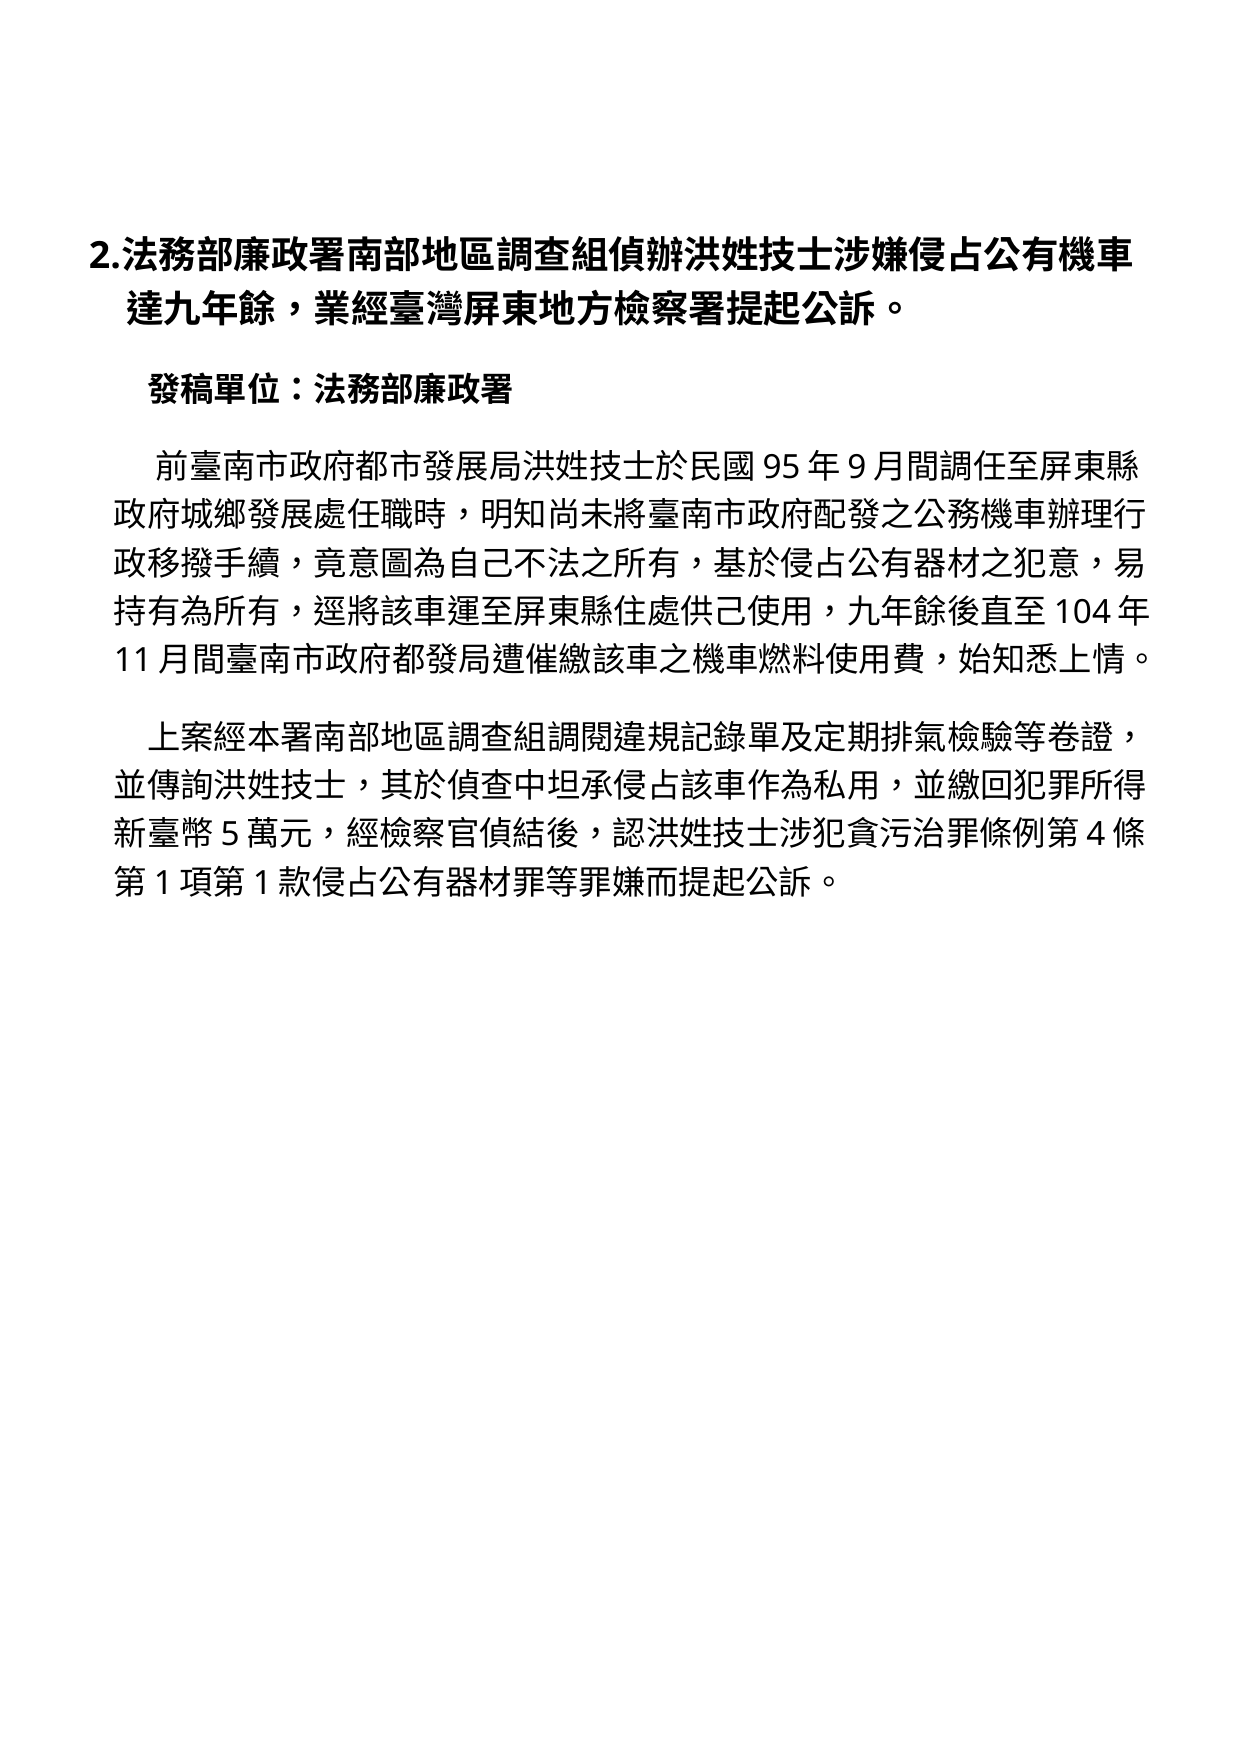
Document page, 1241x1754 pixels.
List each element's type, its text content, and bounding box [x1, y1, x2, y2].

text 前臺南市政府都市發展局洪姓技士於民國95年9月間調任至屏東縣政府城鄉發展處任職時，明知尚未將臺南市政府配發之公務機車辦理行政移撥手續，竟意圖為自己不法之所有，基於侵占公有器材之犯意，易持有為所有，逕將該車運至屏東縣住處供己使用，九年餘後直至104年11月間臺南市政府都發局遭催繳該車之機車燃料使用費，始知悉上情。 [114, 440, 1152, 682]
subtitle 發稿單位：法務部廉政署 [114, 362, 1152, 411]
subtitle 2.法務部廉政署南部地區調查組偵辦洪姓技士涉嫌侵占公有機車達九年餘，業經臺灣屏東地方檢察署提起公訴。 [89, 224, 1152, 333]
text 上案經本署南部地區調查組調閱違規記錄單及定期排氣檢驗等卷證，並傳詢洪姓技士，其於偵查中坦承侵占該車作為私用，並繳回犯罪所得新臺幣5萬元，經檢察官偵結後，認洪姓技士涉犯貪污治罪條例第4條第1項第1款侵占公有器材罪等罪嫌而提起公訴。 [114, 711, 1152, 904]
